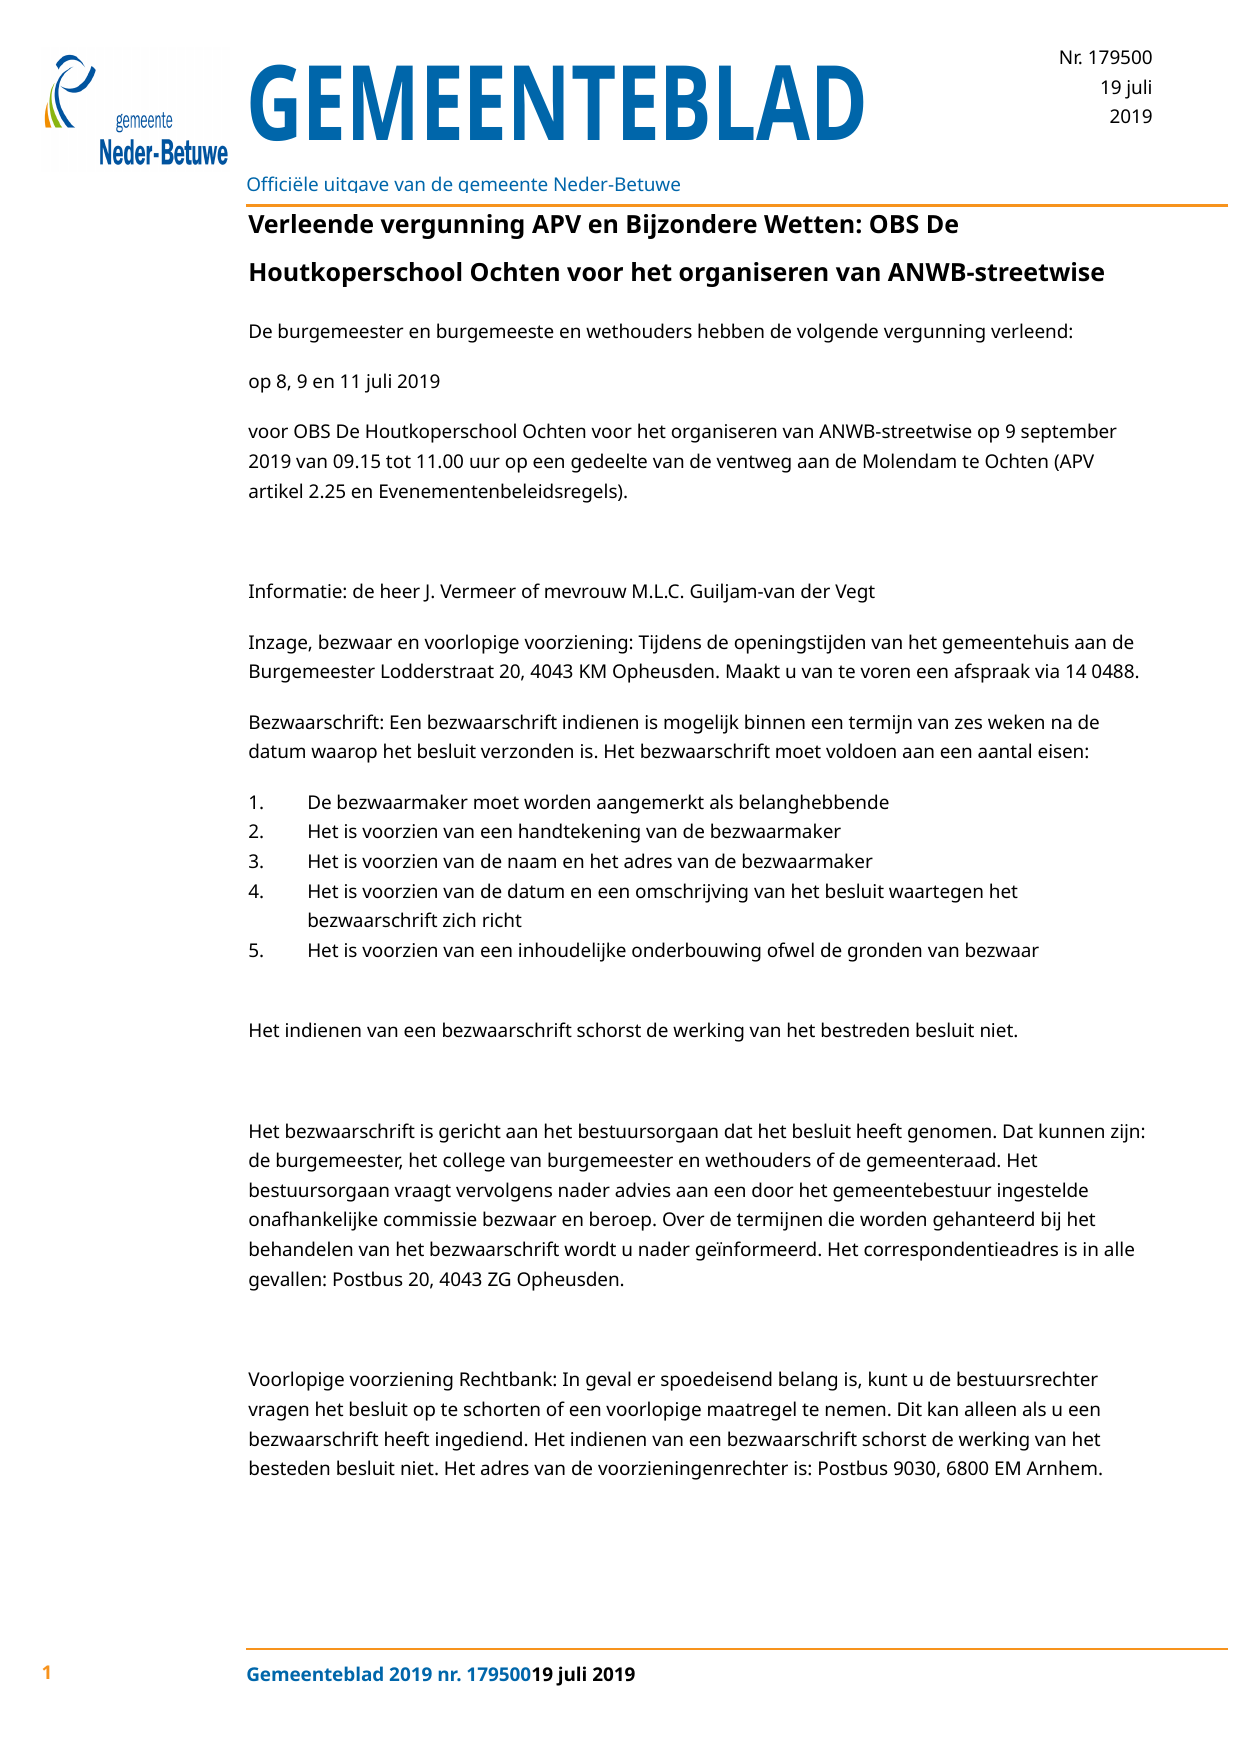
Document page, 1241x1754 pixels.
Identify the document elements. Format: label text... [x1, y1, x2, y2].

list De bezwaarmaker moet worden aangemerkt als belanghebbende [248, 789, 1152, 815]
text Verleende vergunning APV en Bijzondere Wetten: OBS De Houtkoperschool Ochten voor het organiseren van ANWB-streetwise [248, 207, 1152, 288]
text De burgemeester en burgemeeste en wethouders hebben de volgende vergunning verleend: [248, 318, 1152, 344]
text op 8, 9 en 11 juli 2019 [248, 368, 1152, 394]
picture [41, 47, 231, 172]
text Het indienen van een bezwaarschrift schorst de werking van het bestreden besluit niet. [248, 1017, 1152, 1043]
list Het is voorzien van een handtekening van de bezwaarmaker [248, 819, 1152, 844]
text Voorlopige voorziening Rechtbank: In geval er spoedeisend belang is, kunt u de bestuursrechter vragen het besluit op te schorten of een voorlopige maatregel te nemen. Dit kan alleen als u een bezwaarschrift heeft ingediend. Het indienen van een bezwaarschrift schorst de werking van het besteden besluit niet. Het adres van de voorzieningenrechter is: Postbus 9030, 6800 EM Arnhem. [248, 1367, 1152, 1481]
text voor OBS De Houtkoperschool Ochten voor het organiseren van ANWB-streetwise op 9 september 2019 van 09.15 tot 11.00 uur op een gedeelte van de ventweg aan de Molendam te Ochten (APV artikel 2.25 en Evenementenbeleidsregels). [248, 419, 1152, 504]
list Het is voorzien van de naam en het adres van de bezwaarmaker [248, 848, 1152, 874]
text Informatie: de heer J. Vermeer of mevrouw M.L.C. Guiljam-van der Vegt [248, 579, 1152, 604]
list Het is voorzien van een inhoudelijke onderbouwing ofwel de gronden van bezwaar [248, 937, 1152, 963]
text Bezwaarschrift: Een bezwaarschrift indienen is mogelijk binnen een termijn van zes weken na de datum waarop het besluit verzonden is. Het bezwaarschrift moet voldoen aan een aantal eisen: [248, 709, 1152, 764]
list Het is voorzien van de datum en een omschrijving van het besluit waartegen het bezwaarschrift zich richt [248, 878, 1152, 933]
text Inzage, bezwaar en voorlopige voorziening: Tijdens de openingstijden van het gemeentehuis aan de Burgemeester Lodderstraat 20, 4043 KM Opheusden. Maakt u van te voren een afspraak via 14 0488. [248, 629, 1152, 684]
text Het bezwaarschrift is gericht aan het bestuursorgaan dat het besluit heeft genomen. Dat kunnen zijn: de burgemeester, het college van burgemeester en wethouders of de gemeenteraad. Het bestuursorgaan vraagt vervolgens nader advies aan een door het gemeentebestuur ingestelde onafhankelijke commissie bezwaar en beroep. Over de termijnen die worden gehanteerd bij het behandelen van het bezwaarschrift wordt u nader geïnformeerd. Het correspondentieadres is in alle gevallen: Postbus 20, 4043 ZG Opheusden. [248, 1118, 1152, 1292]
